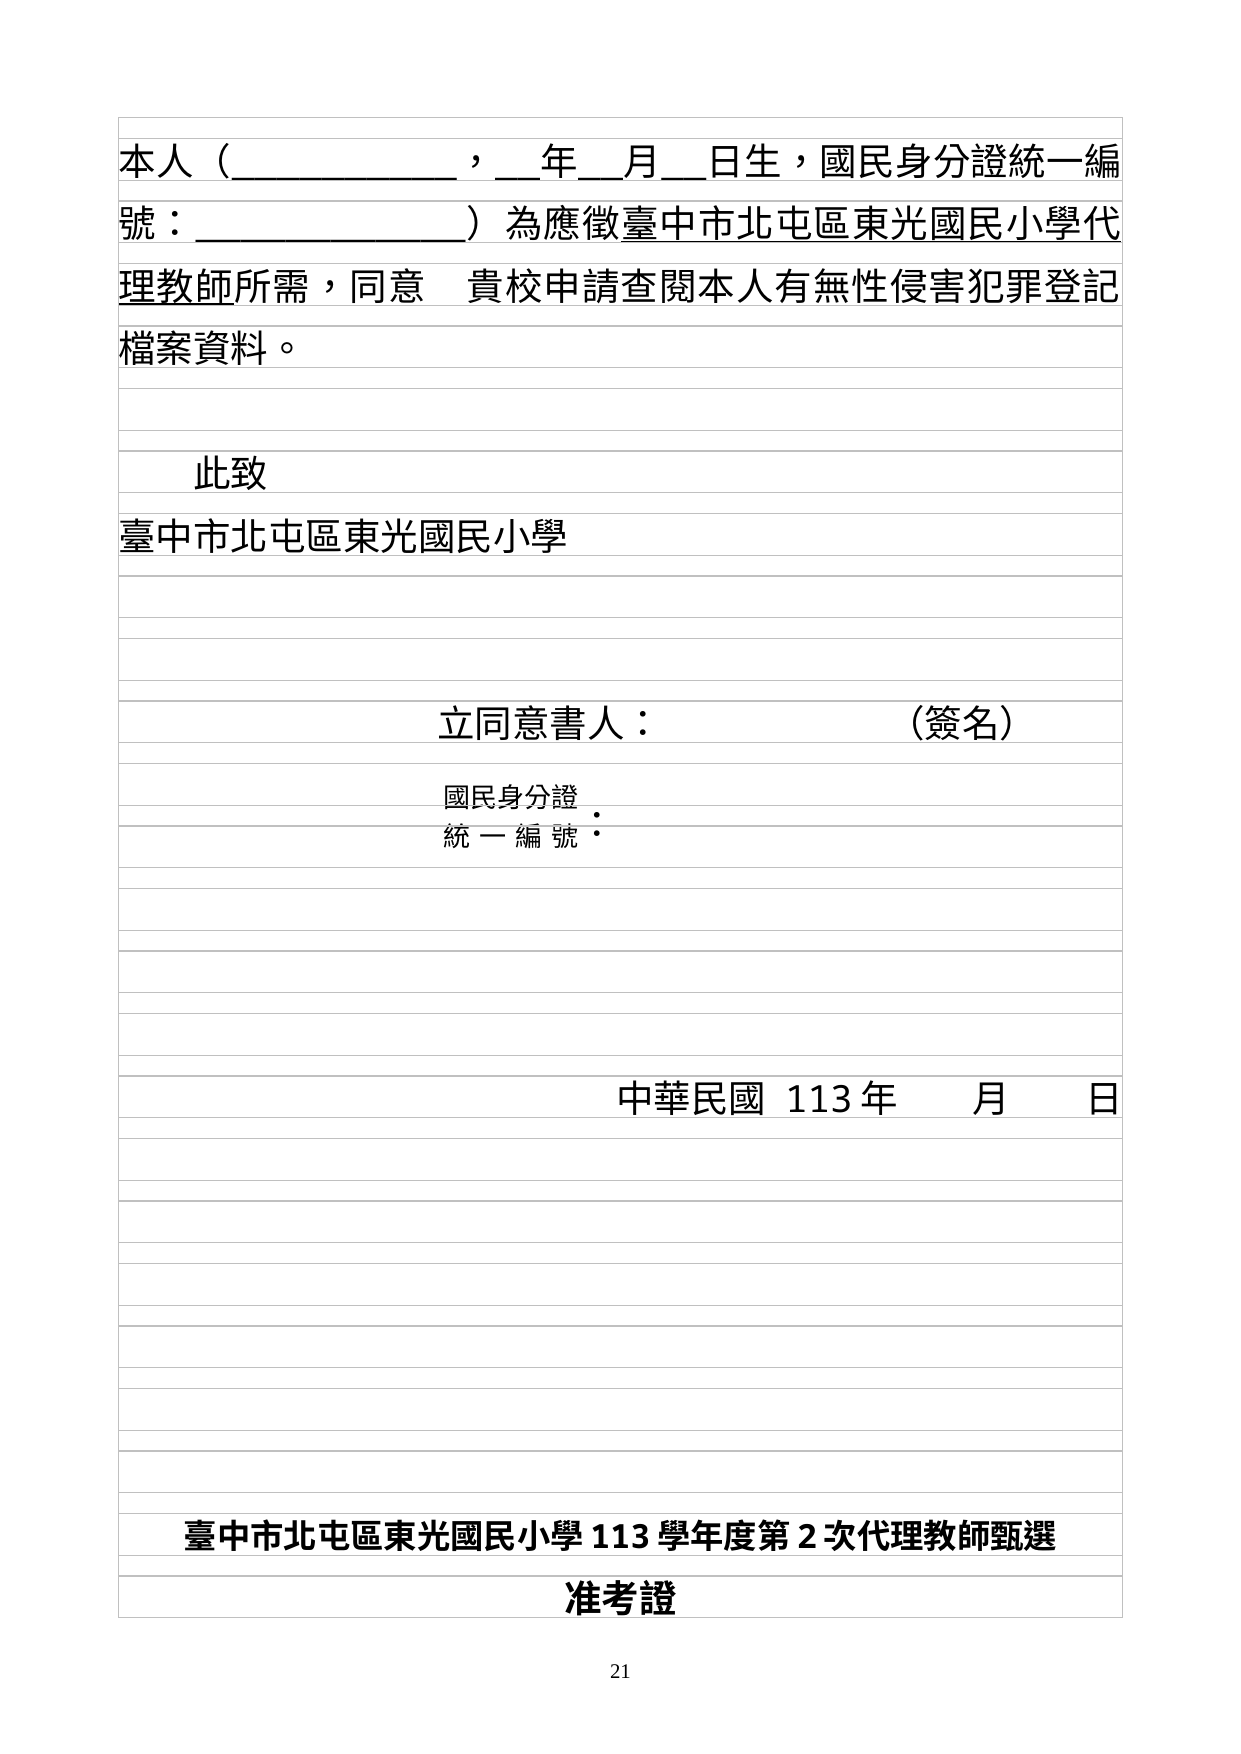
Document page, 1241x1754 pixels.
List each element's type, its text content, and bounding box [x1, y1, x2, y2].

text 國民身分證統一編號： [119, 764, 1122, 805]
text 臺中市北屯區東光國民小學113學年度第2次代理教師甄選 [119, 1514, 1122, 1555]
text [119, 243, 1122, 263]
text 此致 [119, 452, 1122, 492]
text 臺中市北屯區東光國民小學 [119, 514, 1122, 555]
text 國民身分證統一編號： [447, 787, 466, 805]
text [119, 118, 1122, 138]
text [119, 681, 1122, 700]
text [119, 181, 1122, 200]
text 國民身分證統一編號： [119, 806, 1122, 825]
text 准考證 [119, 1577, 1122, 1617]
text [119, 1056, 1122, 1075]
text 本人（__________，__年__月__日生，國民身分證統一編 [119, 139, 1122, 180]
text 國民身分證統一編號： [119, 827, 1122, 867]
text [119, 1556, 1122, 1575]
text 國民身分證統一編號： [119, 743, 1122, 763]
text 檔案資料。 [119, 327, 1122, 367]
text 立同意書人： （簽名） [119, 702, 1122, 742]
text [119, 1493, 1122, 1513]
text [119, 306, 1122, 325]
text 號：____________）為應徵臺中市北屯區東光國民小學代 [119, 202, 1122, 242]
text 中華民國 113年 月 日 [119, 1077, 1122, 1117]
text [119, 493, 1122, 513]
text 理教師所需，同意 貴校申請查閱本人有無性侵害犯罪登記 [119, 264, 1122, 305]
text [119, 431, 1122, 450]
